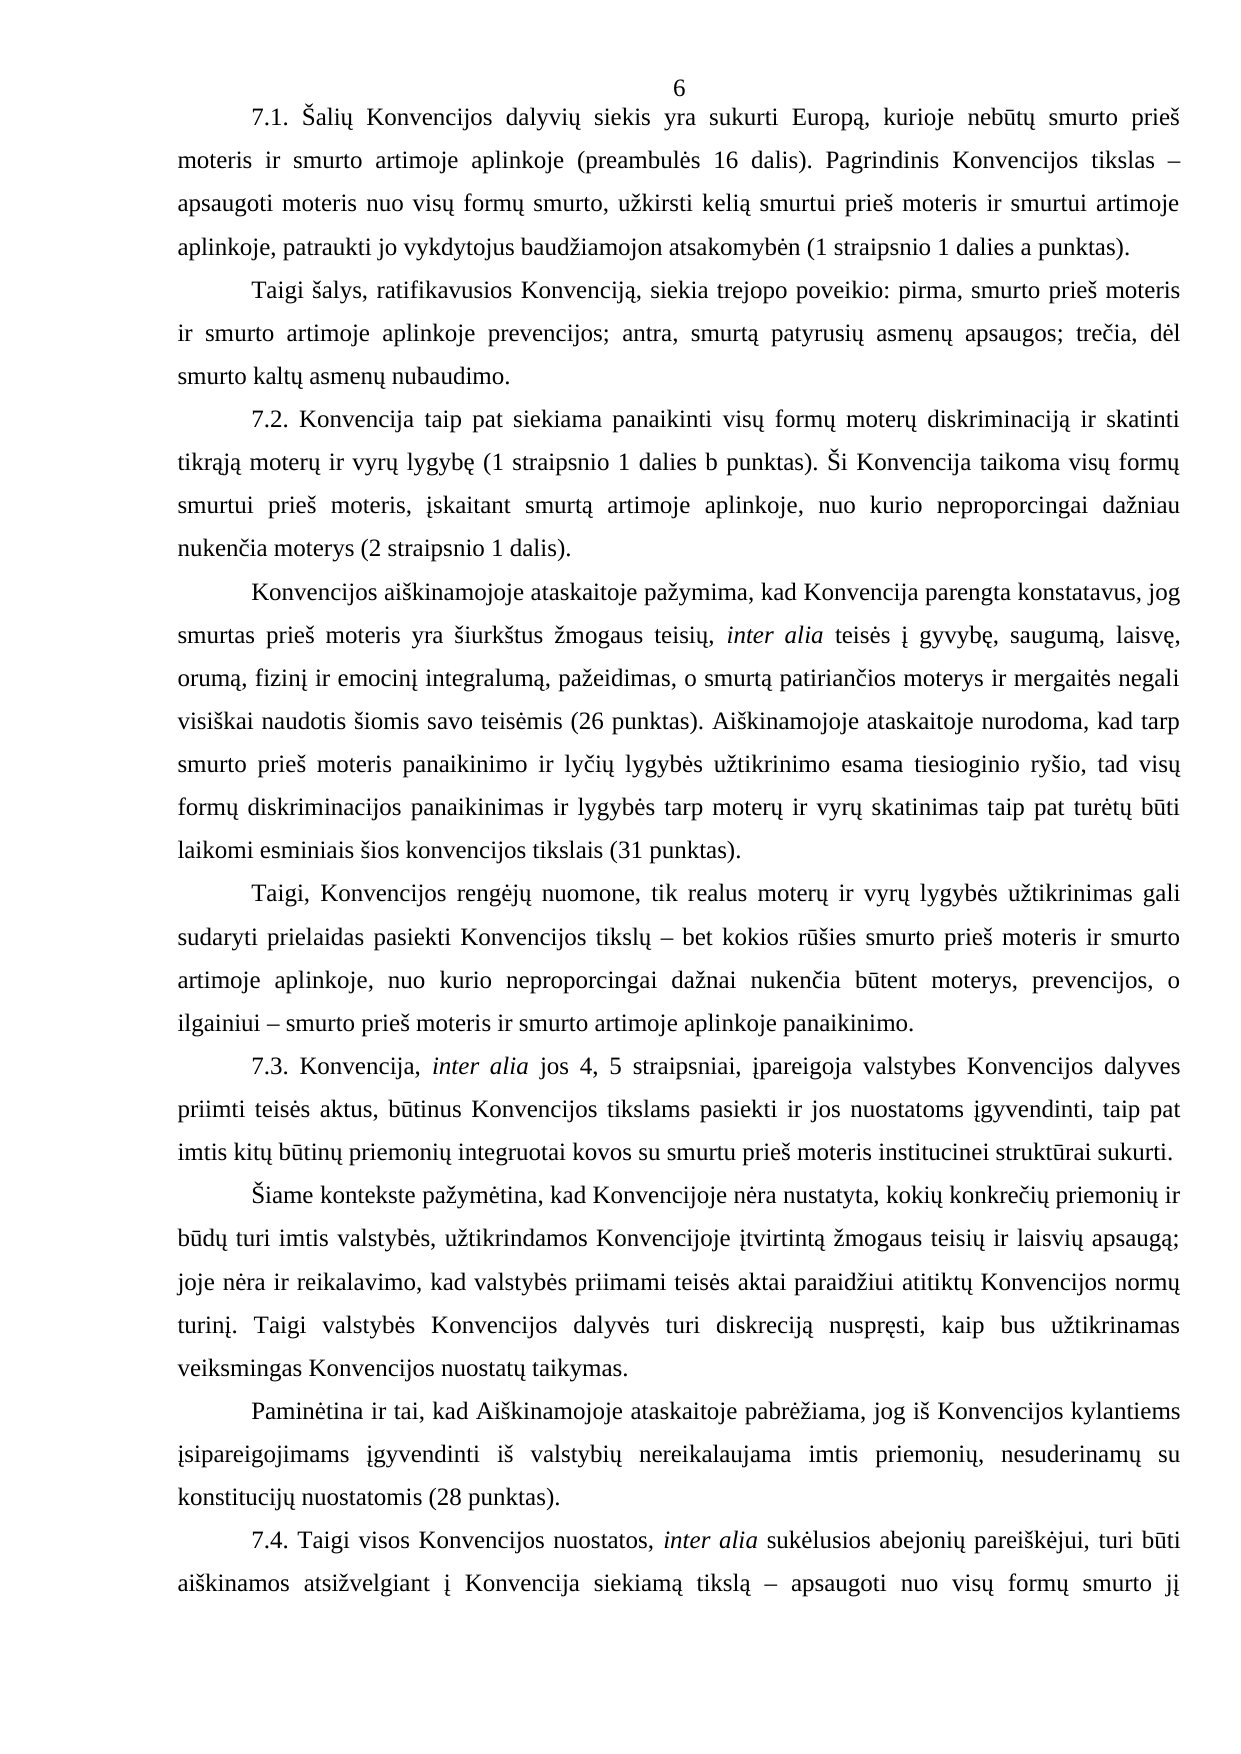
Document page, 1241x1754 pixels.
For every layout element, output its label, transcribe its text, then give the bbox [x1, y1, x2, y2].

text Paminėtina ir tai, kad Aiškinamojoje ataskaitoje pabrėžiama, jog iš Konvencijos kylantiems įsipareigojimams įgyvendinti iš valstybių nereikalaujama imtis priemonių, nesuderinamų su konstitucijų nuostatomis (28 punktas). [177, 1396, 1181, 1511]
text Taigi šalys, ratifikavusios Konvenciją, siekia trejopo poveikio: pirma, smurto prieš moteris ir smurto artimoje aplinkoje prevencijos; antra, smurtą patyrusių asmenų apsaugos; trečia, dėl smurto kaltų asmenų nubaudimo. [177, 275, 1181, 390]
text Taigi, Konvencijos rengėjų nuomone, tik realus moterų ir vyrų lygybės užtikrinimas gali sudaryti prielaidas pasiekti Konvencijos tikslų – bet kokios rūšies smurto prieš moteris ir smurto artimoje aplinkoje, nuo kurio neproporcingai dažnai nukenčia būtent moterys, prevencijos, o ilgainiui – smurto prieš moteris ir smurto artimoje aplinkoje panaikinimo. [177, 878, 1181, 1037]
text 7.3. Konvencija, inter alia jos 4, 5 straipsniai, įpareigoja valstybes Konvencijos dalyves priimti teisės aktus, būtinus Konvencijos tikslams pasiekti ir jos nuostatoms įgyvendinti, taip pat imtis kitų būtinų priemonių integruotai kovos su smurtu prieš moteris institucinei struktūrai sukurti. [177, 1051, 1181, 1166]
text Konvencijos aiškinamojoje ataskaitoje pažymima, kad Konvencija parengta konstatavus, jog smurtas prieš moteris yra šiurkštus žmogaus teisių, inter alia teisės į gyvybę, saugumą, laisvę, orumą, fizinį ir emocinį integralumą, pažeidimas, o smurtą patiriančios moterys ir mergaitės negali visiškai naudotis šiomis savo teisėmis (26 punktas). Aiškinamojoje ataskaitoje nurodoma, kad tarp smurto prieš moteris panaikinimo ir lyčių lygybės užtikrinimo esama tiesioginio ryšio, tad visų formų diskriminacijos panaikinimas ir lygybės tarp moterų ir vyrų skatinimas taip pat turėtų būti laikomi esminiais šios konvencijos tikslais (31 punktas). [177, 577, 1181, 864]
text Šiame kontekste pažymėtina, kad Konvencijoje nėra nustatyta, kokių konkrečių priemonių ir būdų turi imtis valstybės, užtikrindamos Konvencijoje įtvirtintą žmogaus teisių ir laisvių apsaugą; joje nėra ir reikalavimo, kad valstybės priimami teisės aktai paraidžiui atitiktų Konvencijos normų turinį. Taigi valstybės Konvencijos dalyvės turi diskreciją nuspręsti, kaip bus užtikrinamas veiksmingas Konvencijos nuostatų taikymas. [177, 1180, 1181, 1382]
text 7.2. Konvencija taip pat siekiama panaikinti visų formų moterų diskriminaciją ir skatinti tikrąją moterų ir vyrų lygybę (1 straipsnio 1 dalies b punktas). Ši Konvencija taikoma visų formų smurtui prieš moteris, įskaitant smurtą artimoje aplinkoje, nuo kurio neproporcingai dažniau nukenčia moterys (2 straipsnio 1 dalis). [177, 404, 1181, 562]
text 7.4. Taigi visos Konvencijos nuostatos, inter alia sukėlusios abejonių pareiškėjui, turi būti aiškinamos atsižvelgiant į Konvencija siekiamą tikslą – apsaugoti nuo visų formų smurto jį [177, 1525, 1181, 1597]
text 7.1. Šalių Konvencijos dalyvių siekis yra sukurti Europą, kurioje nebūtų smurto prieš moteris ir smurto artimoje aplinkoje (preambulės 16 dalis). Pagrindinis Konvencijos tikslas – apsaugoti moteris nuo visų formų smurto, užkirsti kelią smurtui prieš moteris ir smurtui artimoje aplinkoje, patraukti jo vykdytojus baudžiamojon atsakomybėn (1 straipsnio 1 dalies a punktas). [177, 102, 1181, 260]
